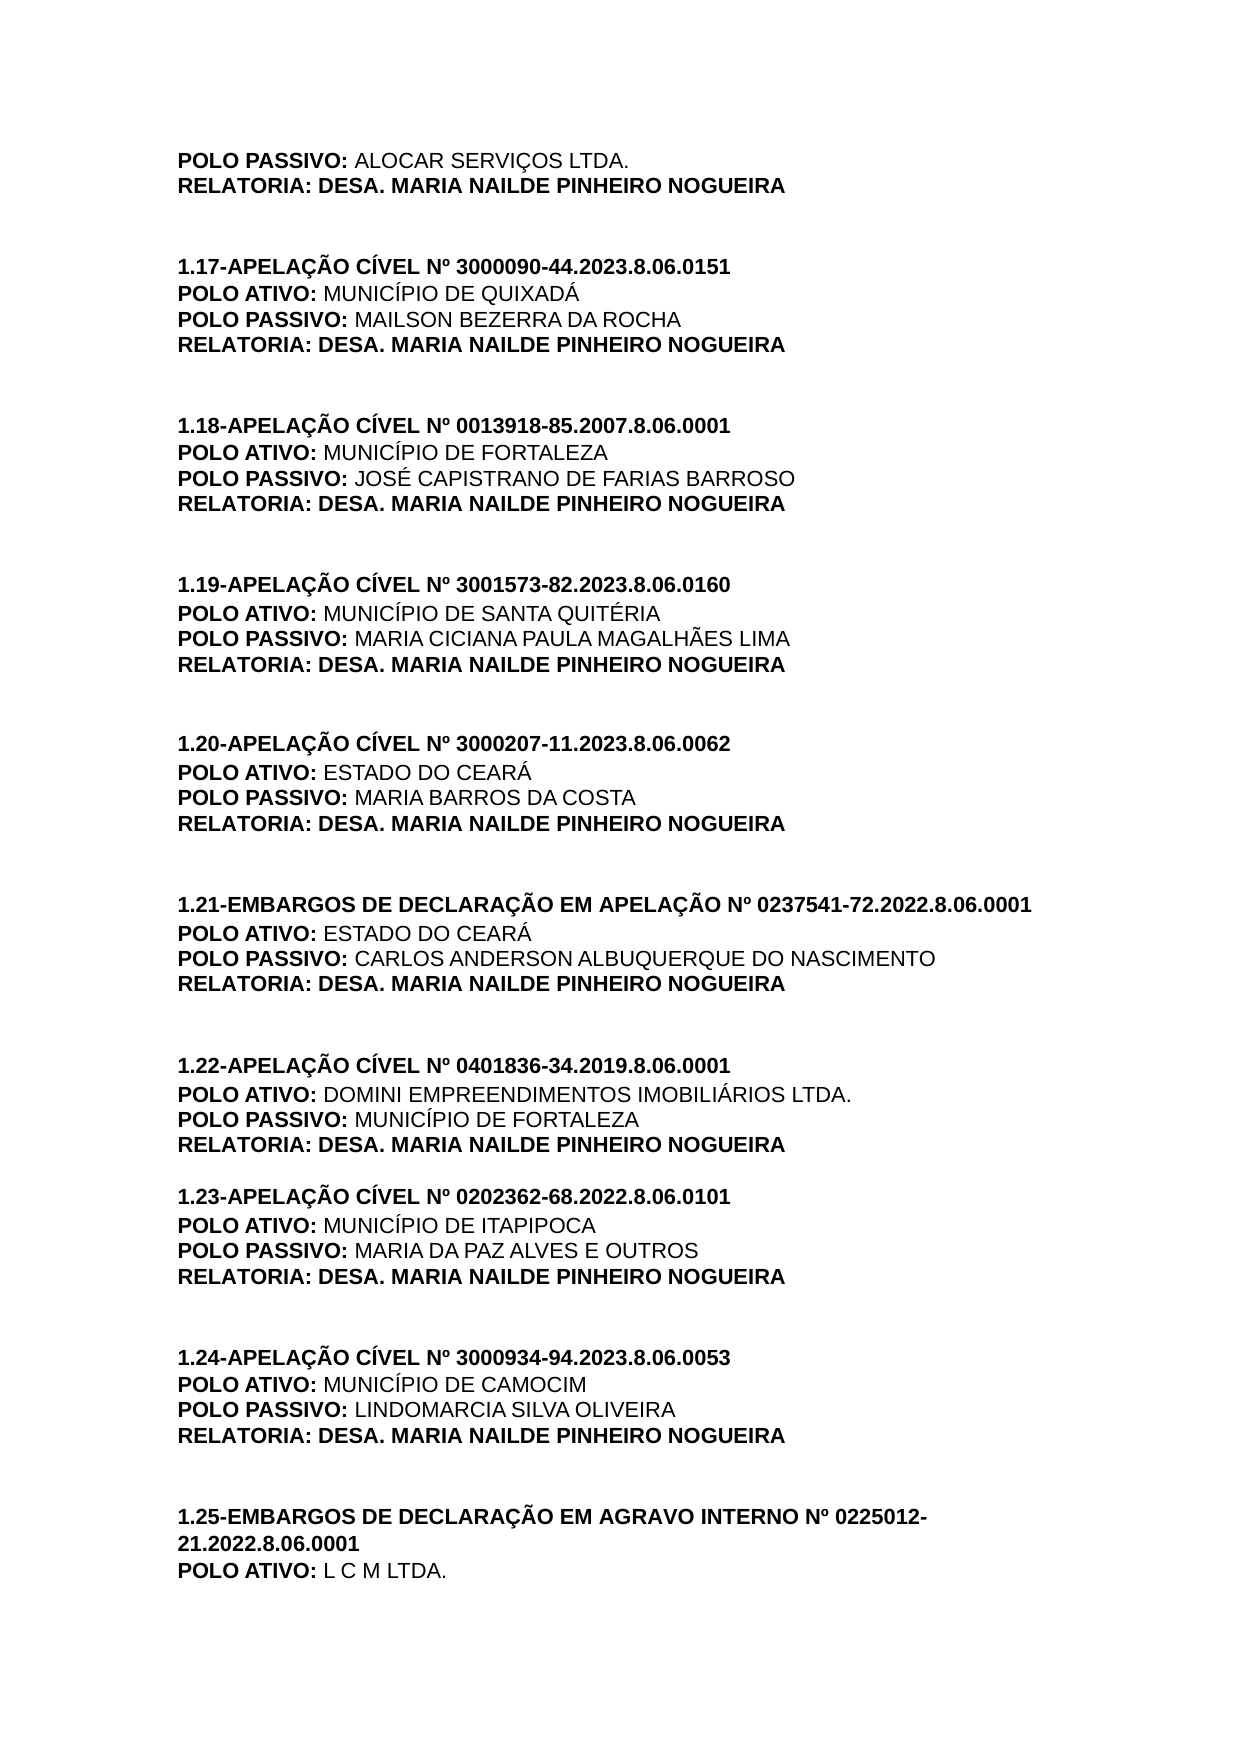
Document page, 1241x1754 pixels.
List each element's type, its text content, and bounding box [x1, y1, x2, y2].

text POLO ATIVO: DOMINI EMPREENDIMENTOS IMOBILIÁRIOS LTDA. [177, 1081, 1063, 1107]
text 1.24-APELAÇÃO CÍVEL Nº 3000934-94.2023.8.06.0053 [177, 1345, 1063, 1370]
text 1.23-APELAÇÃO CÍVEL Nº 0202362-68.2022.8.06.0101 [177, 1184, 1063, 1209]
text POLO ATIVO: ESTADO DO CEARÁ [177, 921, 1063, 946]
text 1.18-APELAÇÃO CÍVEL Nº 0013918-85.2007.8.06.0001 [177, 413, 1063, 438]
text POLO PASSIVO: LINDOMARCIA SILVA OLIVEIRA [177, 1397, 1063, 1423]
text 1.17-APELAÇÃO CÍVEL Nº 3000090-44.2023.8.06.0151 [177, 254, 1063, 279]
text POLO PASSIVO: MAILSON BEZERRA DA ROCHA [177, 307, 1063, 332]
text RELATORIA: DESA. MARIA NAILDE PINHEIRO NOGUEIRA [177, 651, 1063, 677]
text POLO ATIVO: MUNICÍPIO DE CAMOCIM [177, 1372, 1063, 1397]
text RELATORIA: DESA. MARIA NAILDE PINHEIRO NOGUEIRA [177, 971, 1063, 996]
text POLO ATIVO: ESTADO DO CEARÁ [177, 760, 1063, 785]
text POLO ATIVO: MUNICÍPIO DE QUIXADÁ [177, 281, 1063, 307]
text POLO ATIVO: MUNICÍPIO DE SANTA QUITÉRIA [177, 601, 1063, 626]
text RELATORIA: DESA. MARIA NAILDE PINHEIRO NOGUEIRA [177, 1264, 1063, 1289]
text POLO ATIVO: MUNICÍPIO DE ITAPIPOCA [177, 1213, 1063, 1238]
text RELATORIA: DESA. MARIA NAILDE PINHEIRO NOGUEIRA [177, 1132, 1063, 1157]
text 1.22-APELAÇÃO CÍVEL Nº 0401836-34.2019.8.06.0001 [177, 1052, 1063, 1078]
text POLO ATIVO: MUNICÍPIO DE FORTALEZA [177, 440, 1063, 466]
text 1.19-APELAÇÃO CÍVEL Nº 3001573-82.2023.8.06.0160 [177, 572, 1063, 597]
text POLO PASSIVO: MARIA CICIANA PAULA MAGALHÃES LIMA [177, 626, 1063, 651]
text RELATORIA: DESA. MARIA NAILDE PINHEIRO NOGUEIRA [177, 332, 1063, 357]
text POLO PASSIVO: CARLOS ANDERSON ALBUQUERQUE DO NASCIMENTO [177, 946, 1063, 971]
text POLO PASSIVO: MARIA BARROS DA COSTA [177, 785, 1063, 810]
text RELATORIA: DESA. MARIA NAILDE PINHEIRO NOGUEIRA [177, 491, 1063, 516]
text POLO PASSIVO: ALOCAR SERVIÇOS LTDA. [177, 148, 1063, 173]
text RELATORIA: DESA. MARIA NAILDE PINHEIRO NOGUEIRA [177, 173, 1063, 198]
text POLO PASSIVO: JOSÉ CAPISTRANO DE FARIAS BARROSO [177, 466, 1063, 491]
text RELATORIA: DESA. MARIA NAILDE PINHEIRO NOGUEIRA [177, 1423, 1063, 1448]
text POLO ATIVO: L C M LTDA. [177, 1558, 1063, 1583]
text 1.20-APELAÇÃO CÍVEL Nº 3000207-11.2023.8.06.0062 [177, 731, 1063, 756]
text POLO PASSIVO: MARIA DA PAZ ALVES E OUTROS [177, 1238, 1063, 1264]
text RELATORIA: DESA. MARIA NAILDE PINHEIRO NOGUEIRA [177, 810, 1063, 836]
text 1.21-EMBARGOS DE DECLARAÇÃO EM APELAÇÃO Nº 0237541-72.2022.8.06.0001 [177, 892, 1063, 917]
text POLO PASSIVO: MUNICÍPIO DE FORTALEZA [177, 1107, 1063, 1132]
text 1.25-EMBARGOS DE DECLARAÇÃO EM AGRAVO INTERNO Nº 0225012-21.2022.8.06.0001 [177, 1504, 1063, 1556]
